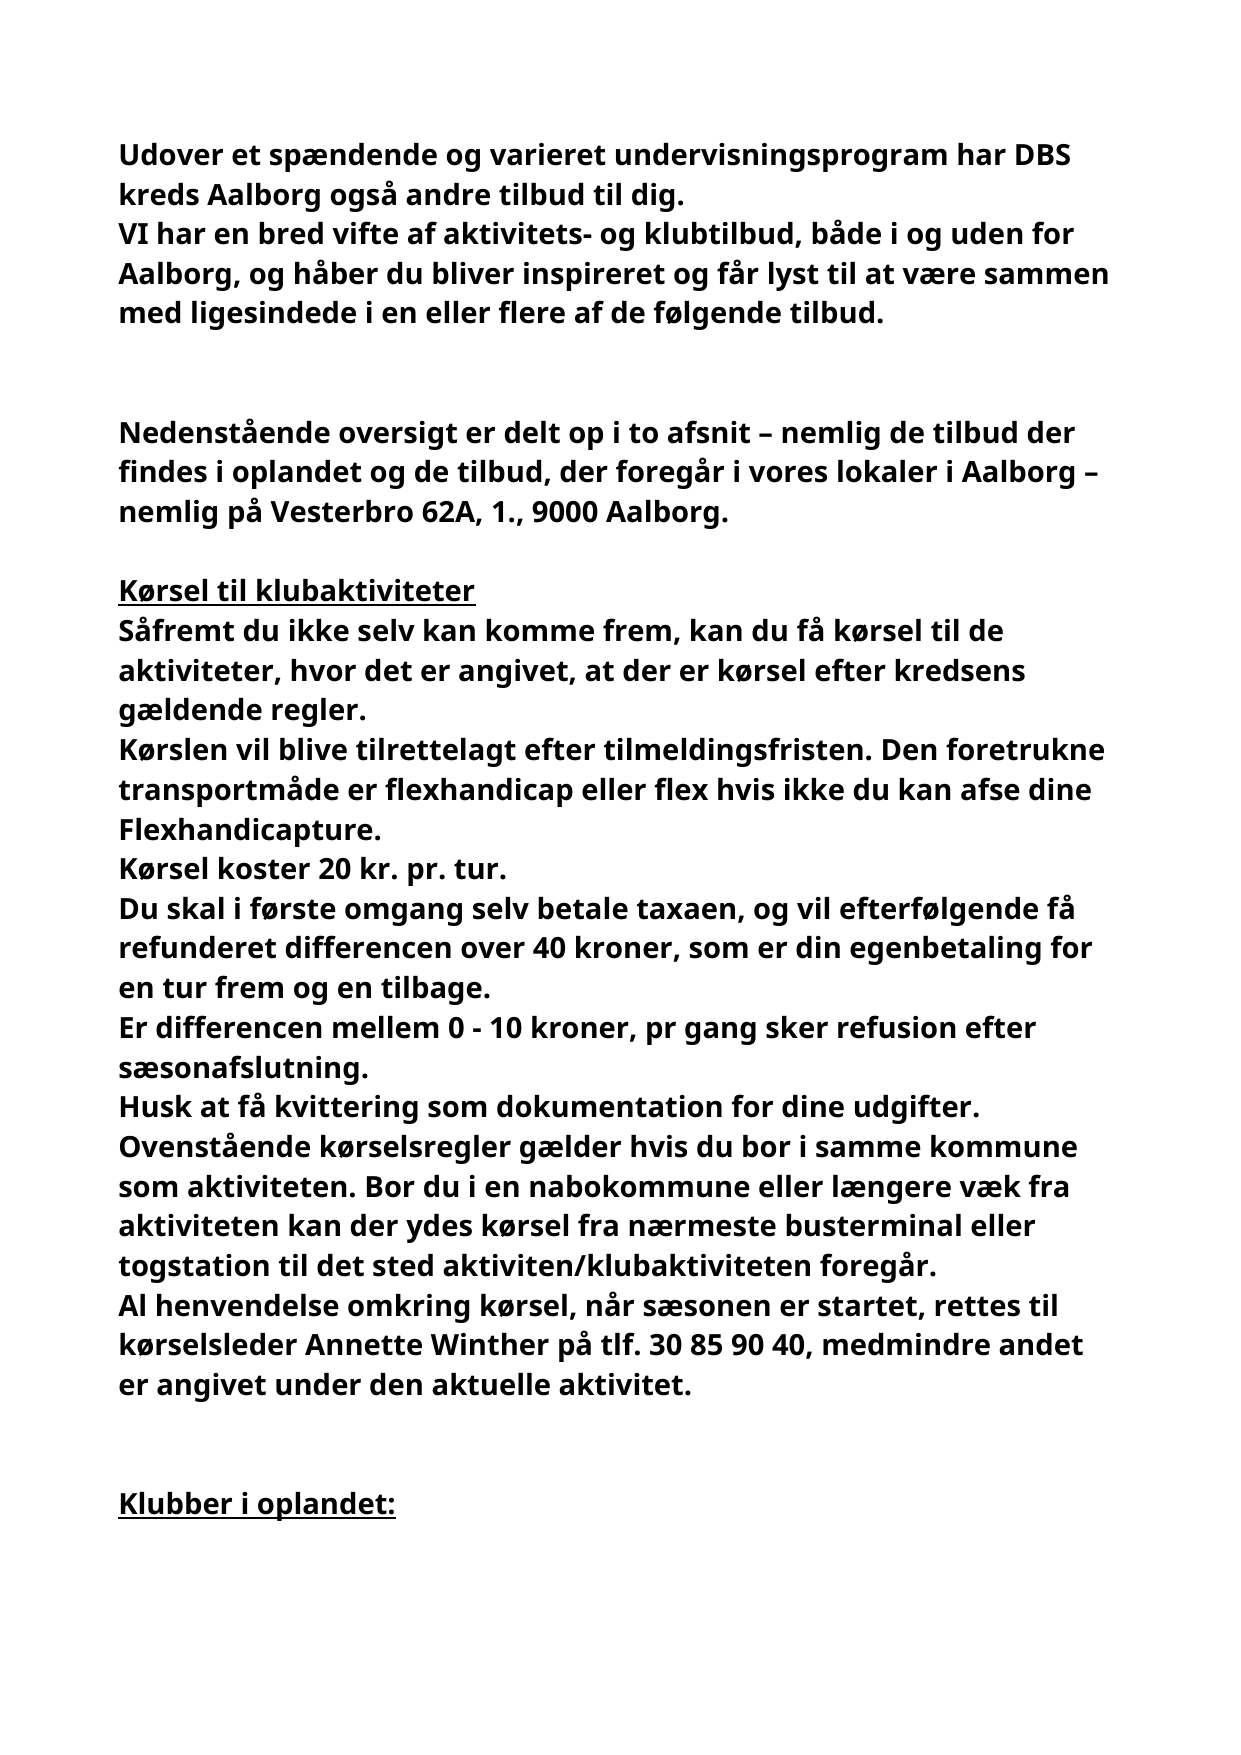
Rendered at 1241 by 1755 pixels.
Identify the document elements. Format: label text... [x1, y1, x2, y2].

text VI har en bred vifte af aktivitets- og klubtilbud, både i og uden for Aalborg, og håber du bliver inspireret og får lyst til at være sammen med ligesindede i en eller flere af de følgende tilbud. [118, 213, 1122, 332]
text Al henvendelse omkring kørsel, når sæsonen er startet, rettes til kørselsleder Annette Winther på tlf. 30 85 90 40, medmindre andet er angivet under den aktuelle aktivitet. [118, 1285, 1122, 1404]
text Du skal i første omgang selv betale taxaen, og vil efterfølgende få [118, 888, 1122, 928]
text Klubber i oplandet: [118, 1483, 1122, 1523]
text Kørsel koster 20 kr. pr. tur. [118, 848, 1122, 888]
subtitle Kørsel til klubaktiviteter [118, 571, 1122, 610]
text Nedenstående oversigt er delt op i to afsnit – nemlig de tilbud der findes i oplandet og de tilbud, der foregår i vores lokaler i Aalborg – nemlig på Vesterbro 62A, 1., 9000 Aalborg. [118, 412, 1122, 531]
text Kørslen vil blive tilrettelagt efter tilmeldingsfristen. Den foretrukne transportmåde er flexhandicap eller flex hvis ikke du kan afse dine Flexhandicapture. [118, 729, 1122, 848]
text Såfremt du ikke selv kan komme frem, kan du få kørsel til de aktiviteter, hvor det er angivet, at der er kørsel efter kredsens gældende regler. [118, 610, 1122, 729]
text refunderet differencen over 40 kroner, som er din egenbetaling for en tur frem og en tilbage. [118, 928, 1122, 1007]
text Husk at få kvittering som dokumentation for dine udgifter. [118, 1087, 1122, 1126]
text Udover et spændende og varieret undervisningsprogram har DBS kreds Aalborg også andre tilbud til dig. [118, 134, 1122, 213]
text Ovenstående kørselsregler gælder hvis du bor i samme kommune som aktiviteten. Bor du i en nabokommune eller længere væk fra aktiviteten kan der ydes kørsel fra nærmeste busterminal eller togstation til det sted aktiviten/klubaktiviteten foregår. [118, 1126, 1122, 1285]
text Er differencen mellem 0 - 10 kroner, pr gang sker refusion efter sæsonafslutning. [118, 1007, 1122, 1087]
